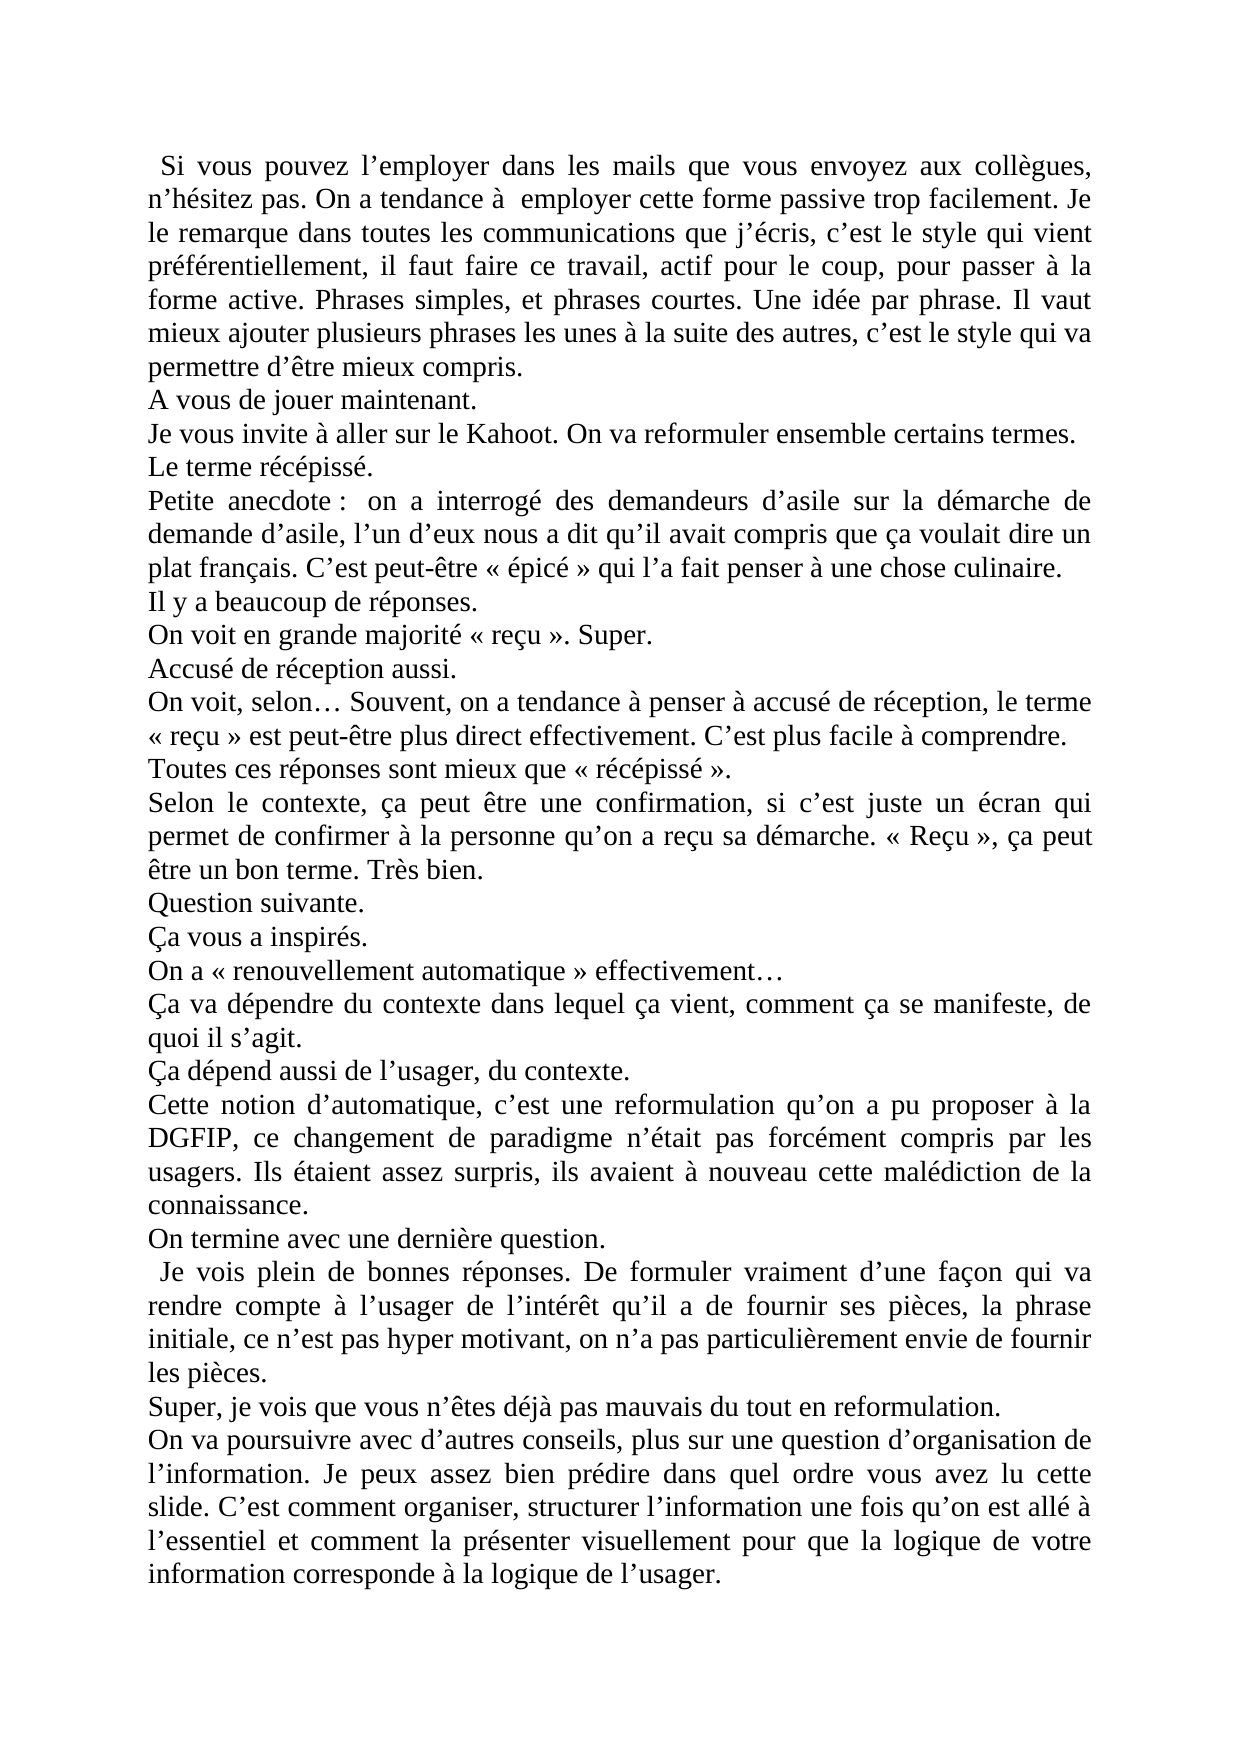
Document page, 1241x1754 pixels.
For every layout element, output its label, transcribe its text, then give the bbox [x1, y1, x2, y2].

text Si vous pouvez l’employer dans les mails que vous envoyez aux collègues, n’hésitez pas. On a tendance à employer cette forme passive trop facilement. Je le remarque dans toutes les communications que j’écris, c’est le style qui vient préférentiellement, il faut faire ce travail, actif pour le coup, pour passer à la forme active. Phrases simples, et phrases courtes. Une idée par phrase. Il vaut mieux ajouter plusieurs phrases les unes à la suite des autres, c’est le style qui va permettre d’être mieux compris. [148, 148, 1093, 382]
text Toutes ces réponses sont mieux que « récépissé ». [148, 751, 1093, 785]
text Question suivante. [148, 886, 1093, 919]
text Cette notion d’automatique, c’est une reformulation qu’on a pu proposer à la DGFIP, ce changement de paradigme n’était pas forcément compris par les usagers. Ils étaient assez surpris, ils avaient à nouveau cette malédiction de la connaissance. [148, 1087, 1093, 1221]
text Petite anecdote : on a interrogé des demandeurs d’asile sur la démarche de demande d’asile, l’un d’eux nous a dit qu’il avait compris que ça voulait dire un plat français. C’est peut-être « épicé » qui l’a fait penser à une chose culinaire. [148, 483, 1093, 584]
text Ça dépend aussi de l’usager, du contexte. [148, 1053, 1093, 1087]
text Je vous invite à aller sur le Kahoot. On va reformuler ensemble certains termes. [148, 416, 1093, 449]
text Ça va dépendre du contexte dans lequel ça vient, comment ça se manifeste, de quoi il s’agit. [148, 986, 1093, 1053]
text On voit en grande majorité « reçu ». Super. [148, 617, 1093, 651]
text On va poursuivre avec d’autres conseils, plus sur une question d’organisation de l’information. Je peux assez bien prédire dans quel ordre vous avez lu cette slide. C’est comment organiser, structurer l’information une fois qu’on est allé à l’essentiel et comment la présenter visuellement pour que la logique de votre information corresponde à la logique de l’usager. [148, 1422, 1093, 1590]
text Je vois plein de bonnes réponses. De formuler vraiment d’une façon qui va rendre compte à l’usager de l’intérêt qu’il a de fournir ses pièces, la phrase initiale, ce n’est pas hyper motivant, on n’a pas particulièrement envie de fournir les pièces. [148, 1254, 1093, 1389]
text On voit, selon… Souvent, on a tendance à penser à accusé de réception, le terme « reçu » est peut-être plus direct effectivement. C’est plus facile à comprendre. [148, 684, 1093, 751]
text Accusé de réception aussi. [148, 651, 1093, 684]
text Super, je vois que vous n’êtes déjà pas mauvais du tout en reformulation. [148, 1389, 1093, 1422]
text Il y a beaucoup de réponses. [148, 584, 1093, 617]
text A vous de jouer maintenant. [148, 382, 1093, 416]
text Selon le contexte, ça peut être une confirmation, si c’est juste un écran qui permet de confirmer à la personne qu’on a reçu sa démarche. « Reçu », ça peut être un bon terme. Très bien. [148, 785, 1093, 886]
text Ça vous a inspirés. [148, 919, 1093, 953]
text On termine avec une dernière question. [148, 1221, 1093, 1254]
text On a « renouvellement automatique » effectivement… [148, 953, 1093, 986]
text Le terme récépissé. [148, 449, 1093, 483]
